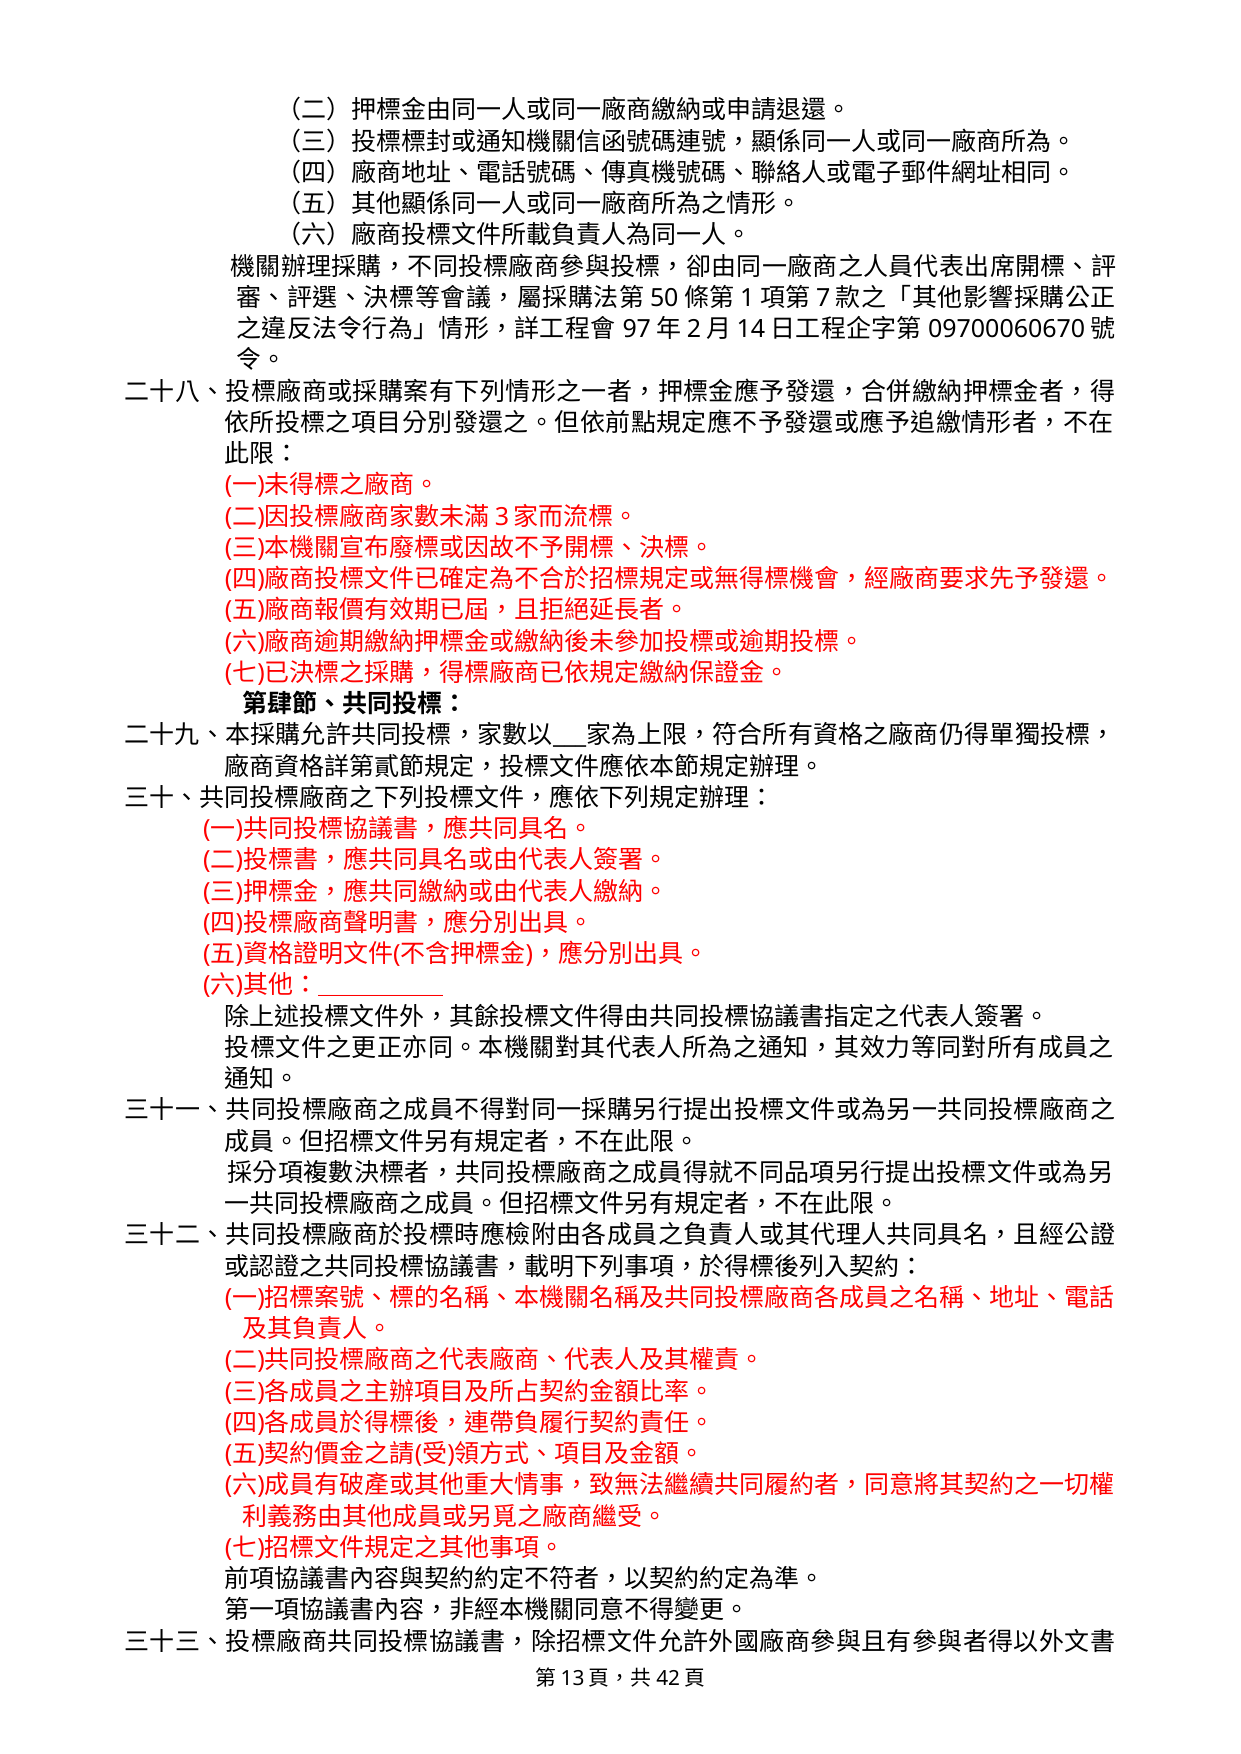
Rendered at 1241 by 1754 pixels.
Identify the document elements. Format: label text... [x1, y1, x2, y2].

text （六）廠商投標文件所載負責人為同一人。 [277, 219, 1116, 250]
text 除上述投標文件外，其餘投標文件得由共同投標協議書指定之代表人簽署。 [224, 1000, 1116, 1031]
text (一)未得標之廠商。 [224, 469, 1116, 500]
text (一)共同投標協議書，應共同具名。 [203, 813, 1116, 844]
text 三十三、投標廠商共同投標協議書，除招標文件允許外國廠商參與且有參與者得以外文書 [124, 1625, 1116, 1656]
text 三十、共同投標廠商之下列投標文件，應依下列規定辦理： [124, 781, 1116, 813]
text (二)共同投標廠商之代表廠商、代表人及其權責。 [224, 1344, 1116, 1375]
text (六)其他：＿＿＿＿＿ [203, 969, 1116, 1000]
text (四)廠商投標文件已確定為不合於招標規定或無得標機會，經廠商要求先予發還。 [224, 563, 1116, 594]
text 第肆節、共同投標： [242, 688, 1116, 719]
text 前項協議書內容與契約約定不符者，以契約約定為準。 [224, 1563, 1116, 1594]
text （三）投標標封或通知機關信函號碼連號，顯係同一人或同一廠商所為。 [277, 125, 1116, 156]
text 三十一、共同投標廠商之成員不得對同一採購另行提出投標文件或為另一共同投標廠商之成員。但招標文件另有規定者，不在此限。 [124, 1094, 1116, 1156]
text (三)本機關宣布廢標或因故不予開標、決標。 [224, 531, 1116, 563]
text （二）押標金由同一人或同一廠商繳納或申請退還。 [277, 94, 1116, 125]
text （四）廠商地址、電話號碼、傳真機號碼、聯絡人或電子郵件網址相同。 [277, 156, 1116, 188]
text (五)廠商報價有效期已屆，且拒絕延長者。 [224, 594, 1116, 625]
text 採分項複數決標者，共同投標廠商之成員得就不同品項另行提出投標文件或為另一共同投標廠商之成員。但招標文件另有規定者，不在此限。 [224, 1156, 1116, 1219]
text 機關辦理採購，不同投標廠商參與投標，卻由同一廠商之人員代表出席開標、評審、評選、決標等會議，屬採購法第50條第1項第7款之「其他影響採購公正之違反法令行為」情形，詳工程會97年2月14日工程企字第09700060670號令。 [230, 250, 1116, 375]
text (一)招標案號、標的名稱、本機關名稱及共同投標廠商各成員之名稱、地址、電話及其負責人。 [224, 1281, 1116, 1344]
text 三十二、共同投標廠商於投標時應檢附由各成員之負責人或其代理人共同具名，且經公證或認證之共同投標協議書，載明下列事項，於得標後列入契約： [124, 1219, 1116, 1281]
text 投標文件之更正亦同。本機關對其代表人所為之通知，其效力等同對所有成員之通知。 [224, 1031, 1116, 1094]
text (三)各成員之主辦項目及所占契約金額比率。 [224, 1375, 1116, 1406]
text 二十八、投標廠商或採購案有下列情形之一者，押標金應予發還，合併繳納押標金者，得依所投標之項目分別發還之。但依前點規定應不予發還或應予追繳情形者，不在此限： [124, 375, 1116, 469]
text (五)資格證明文件(不含押標金)，應分別出具。 [203, 938, 1116, 969]
text 第一項協議書內容，非經本機關同意不得變更。 [224, 1594, 1116, 1625]
text (四)投標廠商聲明書，應分別出具。 [203, 906, 1116, 938]
text (六)成員有破產或其他重大情事，致無法繼續共同履約者，同意將其契約之一切權利義務由其他成員或另覓之廠商繼受。 [224, 1469, 1116, 1531]
text (六)廠商逾期繳納押標金或繳納後未參加投標或逾期投標。 [224, 625, 1116, 656]
text (五)契約價金之請(受)領方式、項目及金額。 [224, 1438, 1116, 1469]
text (三)押標金，應共同繳納或由代表人繳納。 [203, 875, 1116, 906]
text (二)因投標廠商家數未滿3家而流標。 [224, 500, 1116, 531]
text （五）其他顯係同一人或同一廠商所為之情形。 [277, 188, 1116, 219]
text (二)投標書，應共同具名或由代表人簽署。 [203, 844, 1116, 875]
text (七)已決標之採購，得標廠商已依規定繳納保證金。 [224, 656, 1116, 688]
text (四)各成員於得標後，連帶負履行契約責任。 [224, 1406, 1116, 1438]
text (七)招標文件規定之其他事項。 [224, 1531, 1116, 1563]
text 二十九、本採購允許共同投標，家數以___家為上限，符合所有資格之廠商仍得單獨投標，廠商資格詳第貳節規定，投標文件應依本節規定辦理。 [124, 719, 1116, 781]
